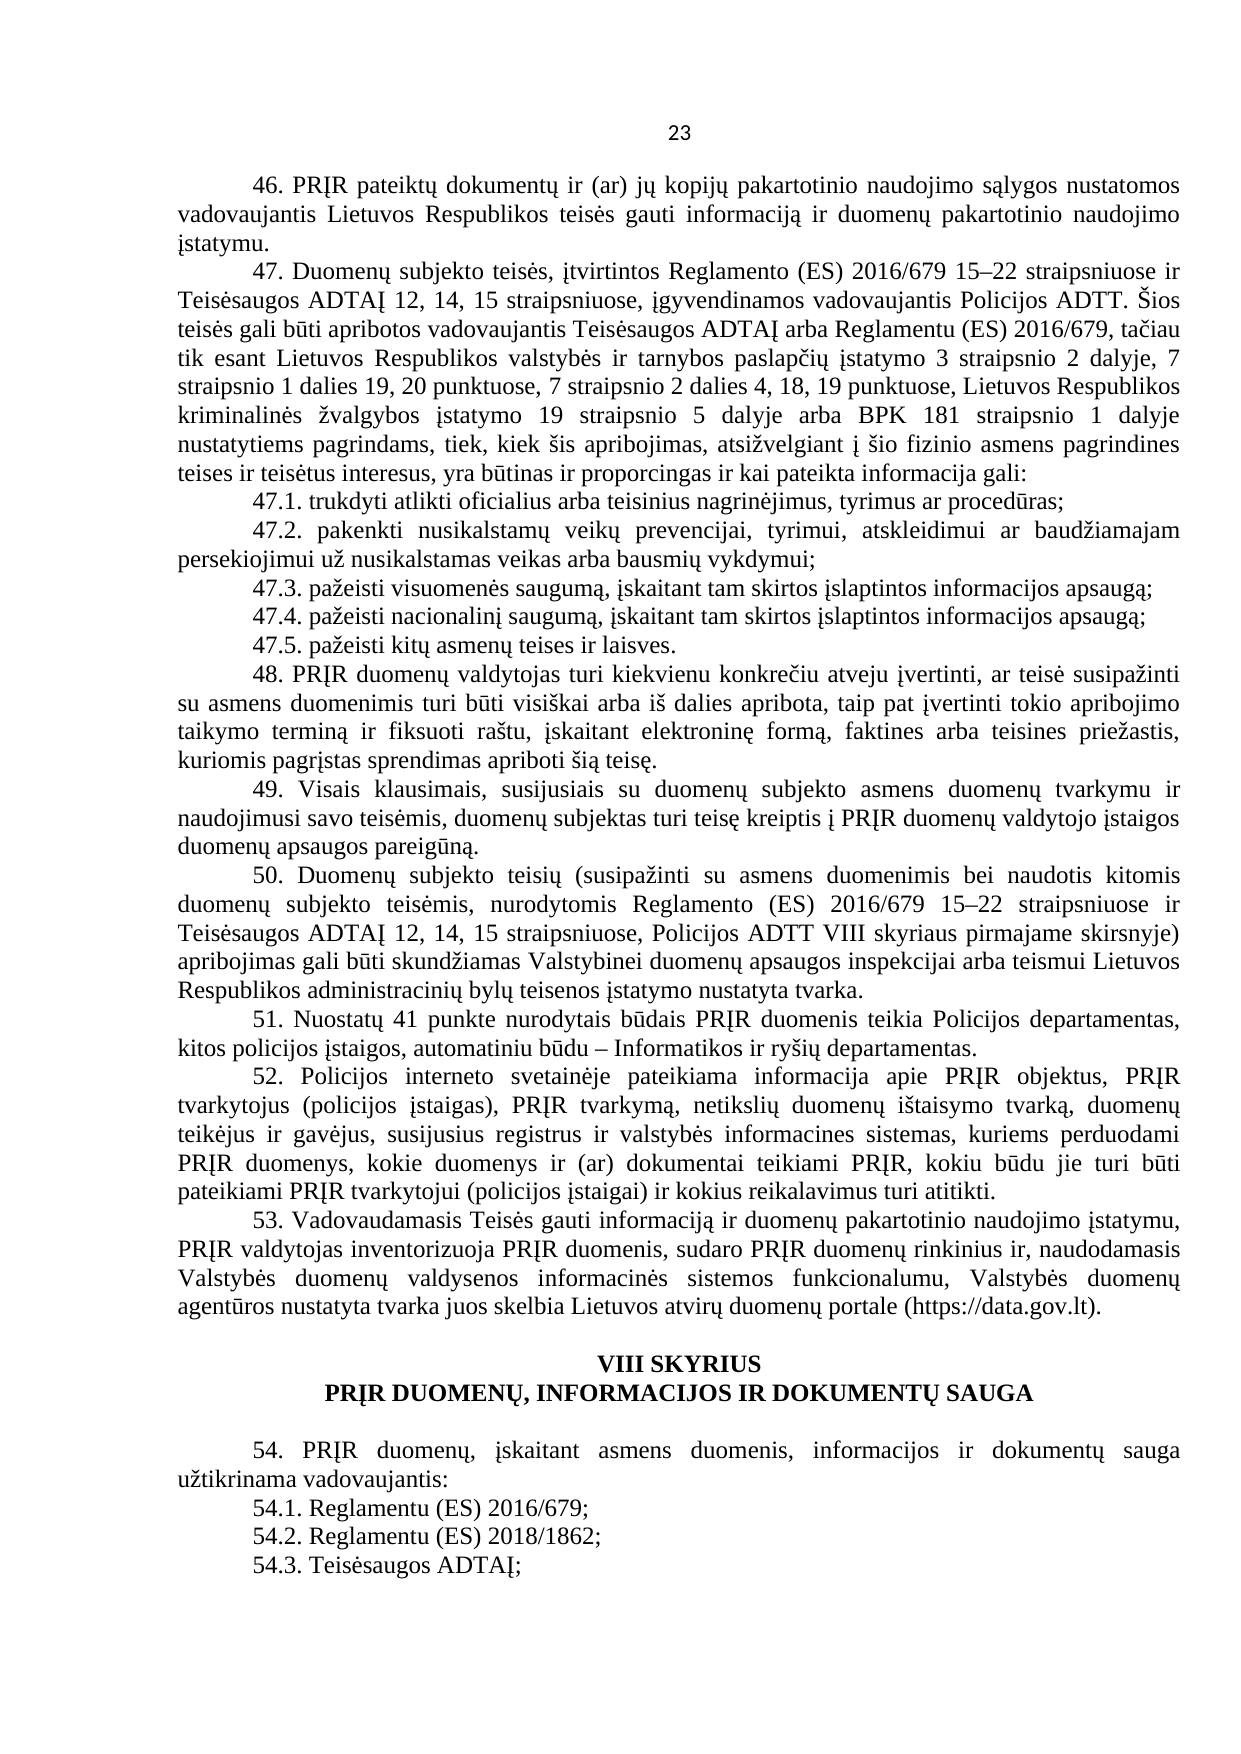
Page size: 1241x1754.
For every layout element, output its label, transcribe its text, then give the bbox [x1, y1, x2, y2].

text 53. Vadovaudamasis Teisės gauti informaciją ir duomenų pakartotinio naudojimo įstatymu, PRĮR valdytojas inventorizuoja PRĮR duomenis, sudaro PRĮR duomenų rinkinius ir, naudodamasis Valstybės duomenų valdysenos informacinės sistemos funkcionalumu, Valstybės duomenų agentūros nustatyta tvarka juos skelbia Lietuvos atvirų duomenų portale (https://data.gov.lt). [177, 1205, 1181, 1320]
text 50. Duomenų subjekto teisių (susipažinti su asmens duomenimis bei naudotis kitomis duomenų subjekto teisėmis, nurodytomis Reglamento (ES) 2016/679 15–22 straipsniuose ir Teisėsaugos ADTAĮ 12, 14, 15 straipsniuose, Policijos ADTT VIII skyriaus pirmajame skirsnyje) apribojimas gali būti skundžiamas Valstybinei duomenų apsaugos inspekcijai arba teismui Lietuvos Respublikos administracinių bylų teisenos įstatymo nustatyta tvarka. [177, 860, 1181, 1004]
text 51. Nuostatų 41 punkte nurodytais būdais PRĮR duomenis teikia Policijos departamentas, kitos policijos įstaigos, automatiniu būdu – Informatikos ir ryšių departamentas. [177, 1004, 1181, 1061]
text 47.2. pakenkti nusikalstamų veikų prevencijai, tyrimui, atskleidimui ar baudžiamajam persekiojimui už nusikalstamas veikas arba bausmių vykdymui; [177, 515, 1181, 573]
text 47.4. pažeisti nacionalinį saugumą, įskaitant tam skirtos įslaptintos informacijos apsaugą; [177, 601, 1181, 630]
text 47.1. trukdyti atlikti oficialius arba teisinius nagrinėjimus, tyrimus ar procedūras; [177, 486, 1181, 515]
text VIII SKYRIUS [177, 1349, 1181, 1378]
text 46. PRĮR pateiktų dokumentų ir (ar) jų kopijų pakartotinio naudojimo sąlygos nustatomos vadovaujantis Lietuvos Respublikos teisės gauti informaciją ir duomenų pakartotinio naudojimo įstatymu. [177, 170, 1181, 256]
text PRĮR DUOMENŲ, INFORMACIJOS IR DOKUMENTŲ SAUGA [177, 1378, 1181, 1406]
text 48. PRĮR duomenų valdytojas turi kiekvienu konkrečiu atveju įvertinti, ar teisė susipažinti su asmens duomenimis turi būti visiškai arba iš dalies apribota, taip pat įvertinti tokio apribojimo taikymo terminą ir fiksuoti raštu, įskaitant elektroninę formą, faktines arba teisines priežastis, kuriomis pagrįstas sprendimas apriboti šią teisę. [177, 659, 1181, 774]
text 52. Policijos interneto svetainėje pateikiama informacija apie PRĮR objektus, PRĮR tvarkytojus (policijos įstaigas), PRĮR tvarkymą, netikslių duomenų ištaisymo tvarką, duomenų teikėjus ir gavėjus, susijusius registrus ir valstybės informacines sistemas, kuriems perduodami PRĮR duomenys, kokie duomenys ir (ar) dokumentai teikiami PRĮR, kokiu būdu jie turi būti pateikiami PRĮR tvarkytojui (policijos įstaigai) ir kokius reikalavimus turi atitikti. [177, 1061, 1181, 1205]
text 47. Duomenų subjekto teisės, įtvirtintos Reglamento (ES) 2016/679 15–22 straipsniuose ir Teisėsaugos ADTAĮ 12, 14, 15 straipsniuose, įgyvendinamos vadovaujantis Policijos ADTT. Šios teisės gali būti apribotos vadovaujantis Teisėsaugos ADTAĮ arba Reglamentu (ES) 2016/679, tačiau tik esant Lietuvos Respublikos valstybės ir tarnybos paslapčių įstatymo 3 straipsnio 2 dalyje, 7 straipsnio 1 dalies 19, 20 punktuose, 7 straipsnio 2 dalies 4, 18, 19 punktuose, Lietuvos Respublikos kriminalinės žvalgybos įstatymo 19 straipsnio 5 dalyje arba BPK 181 straipsnio 1 dalyje nustatytiems pagrindams, tiek, kiek šis apribojimas, atsižvelgiant į šio fizinio asmens pagrindines teises ir teisėtus interesus, yra būtinas ir proporcingas ir kai pateikta informacija gali: [177, 256, 1181, 486]
text 54.3. Teisėsaugos ADTAĮ; [177, 1550, 1181, 1579]
text 54.2. Reglamentu (ES) 2018/1862; [177, 1521, 1181, 1550]
text 47.5. pažeisti kitų asmenų teises ir laisves. [177, 630, 1181, 659]
text 49. Visais klausimais, susijusiais su duomenų subjekto asmens duomenų tvarkymu ir naudojimusi savo teisėmis, duomenų subjektas turi teisę kreiptis į PRĮR duomenų valdytojo įstaigos duomenų apsaugos pareigūną. [177, 774, 1181, 860]
text 47.3. pažeisti visuomenės saugumą, įskaitant tam skirtos įslaptintos informacijos apsaugą; [177, 573, 1181, 601]
text 54. PRĮR duomenų, įskaitant asmens duomenis, informacijos ir dokumentų sauga užtikrinama vadovaujantis: [177, 1435, 1181, 1493]
text 54.1. Reglamentu (ES) 2016/679; [177, 1493, 1181, 1521]
